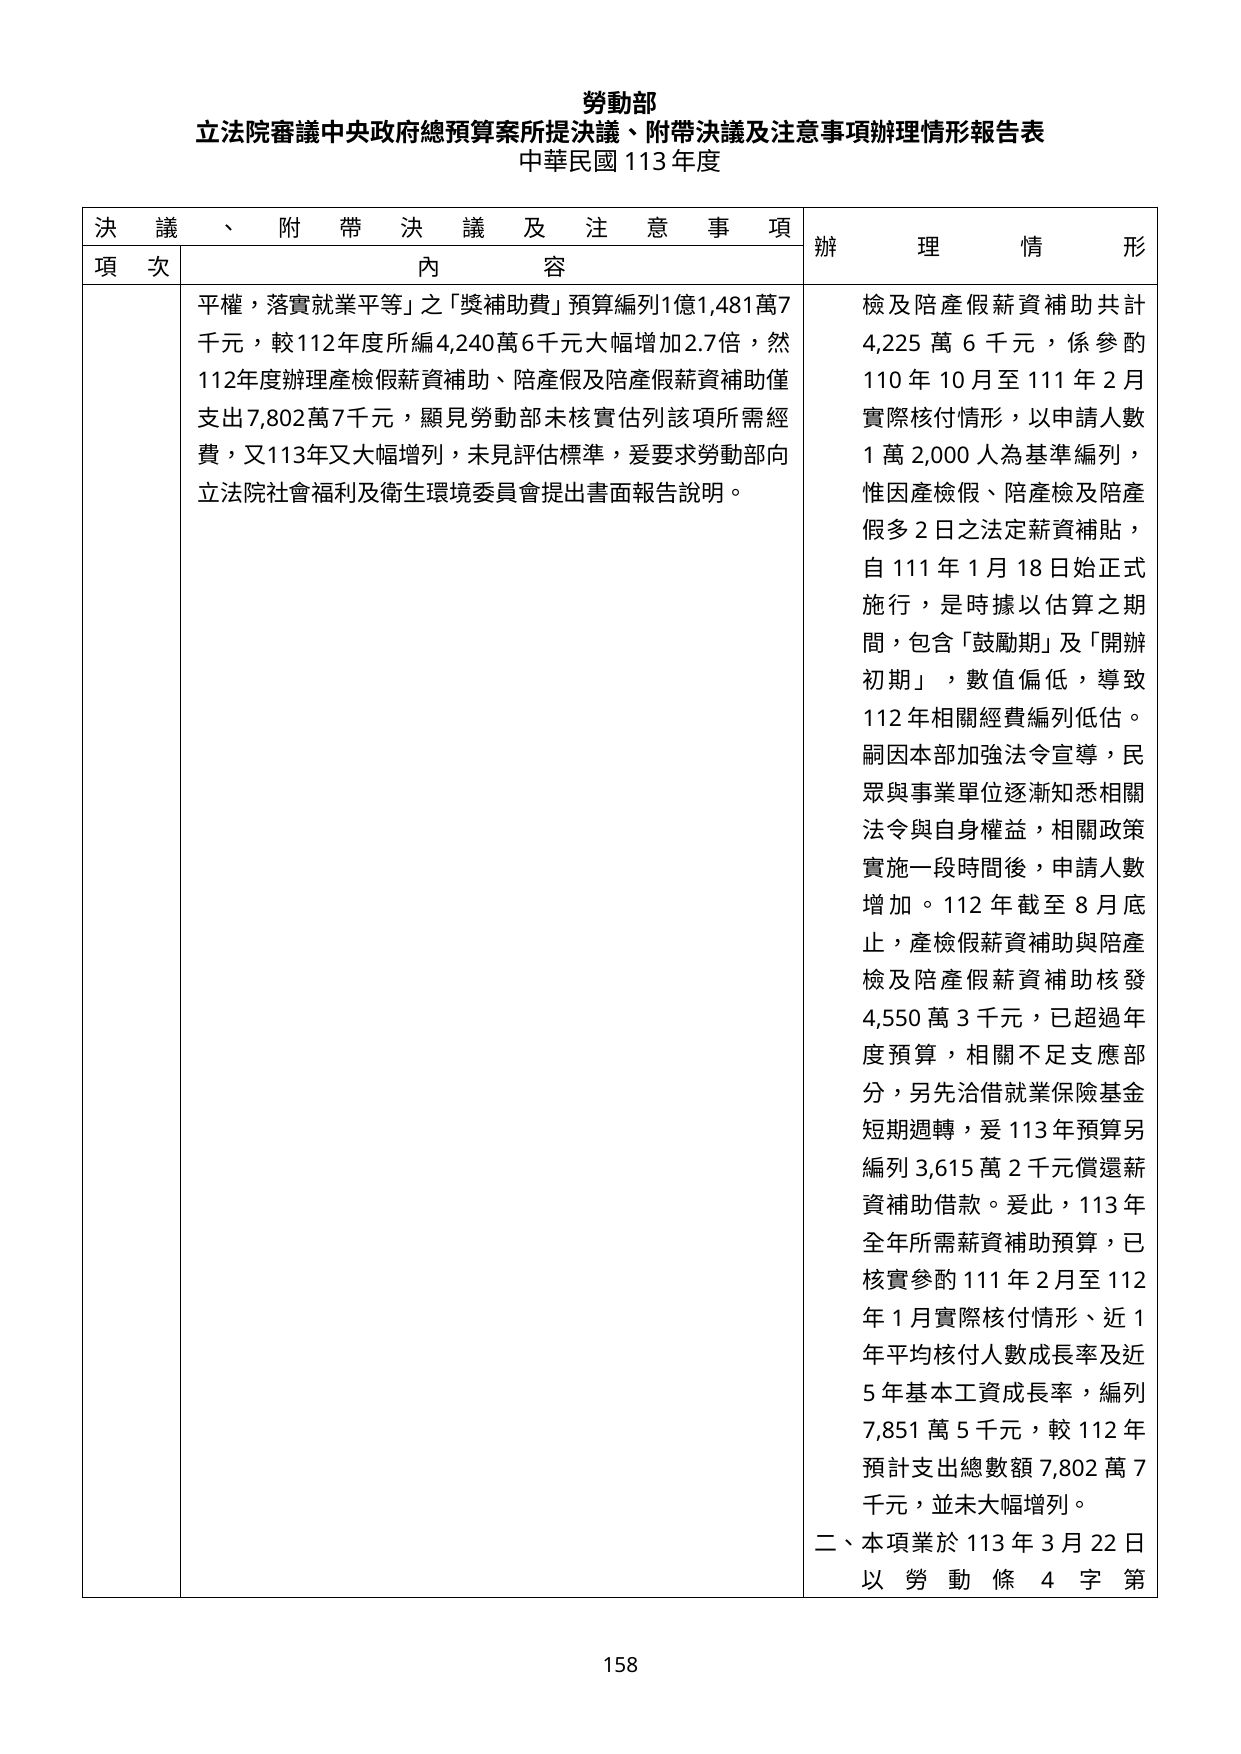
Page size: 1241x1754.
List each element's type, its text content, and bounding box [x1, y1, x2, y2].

table_cell 平權，落實就業平等」之「獎補助費」預算編列1億1,481萬7千元，較112年度所編4,240萬6千元大幅增加2.7倍，然112年度辦理產檢假薪資補助、陪產假及陪產假薪資補助僅支出7,802萬7千元，顯見勞動部未核實估列該項所需經費，又113年又大幅增列，未見評估標準，爰要求勞動部向立法院社會福利及衛生環境委員會提出書面報告說明。 [181, 285, 803, 1597]
table_cell [83, 285, 180, 1597]
table_cell 內 容 [181, 246, 803, 284]
table_cell 檢及陪產假薪資補助共計4,225萬6千元，係參酌110年10月至111年2月實際核付情形，以申請人數1萬2,000人為基準編列，惟因產檢假、陪產檢及陪產假多2日之法定薪資補貼，自111年1月18日始正式施行，是時據以估算之期間，包含「鼓勵期」及「開辦初期」，數值偏低，導致112年相關經費編列低估。嗣因本部加強法令宣導，民眾與事業單位逐漸知悉相關法令與自身權益，相關政策實施一段時間後，申請人數增加。112年截至8月底止，產檢假薪資補助與陪產檢及陪產假薪資補助核發4,550萬3千元，已超過年度預算，相關不足支應部分，另先洽借就業保險基金短期週轉，爰113年預算另編列3,615萬2千元償還薪資補助借款。爰此，113年全年所需薪資補助預算，已核實參酌111年2月至112年1月實際核付情形、近1年平均核付人數成長率及近5年基本工資成長率，編列7,851萬5千元，較112年預計支出總數額7,802萬7千元，並未大幅增列。 本項業於113年3月22日以勞動條4字第 [804, 285, 1157, 1597]
table_cell 項次 [83, 246, 180, 284]
table_header 辦理情形 [804, 208, 1157, 284]
table_header 決議、附帶決議及注意事項 [83, 208, 803, 245]
